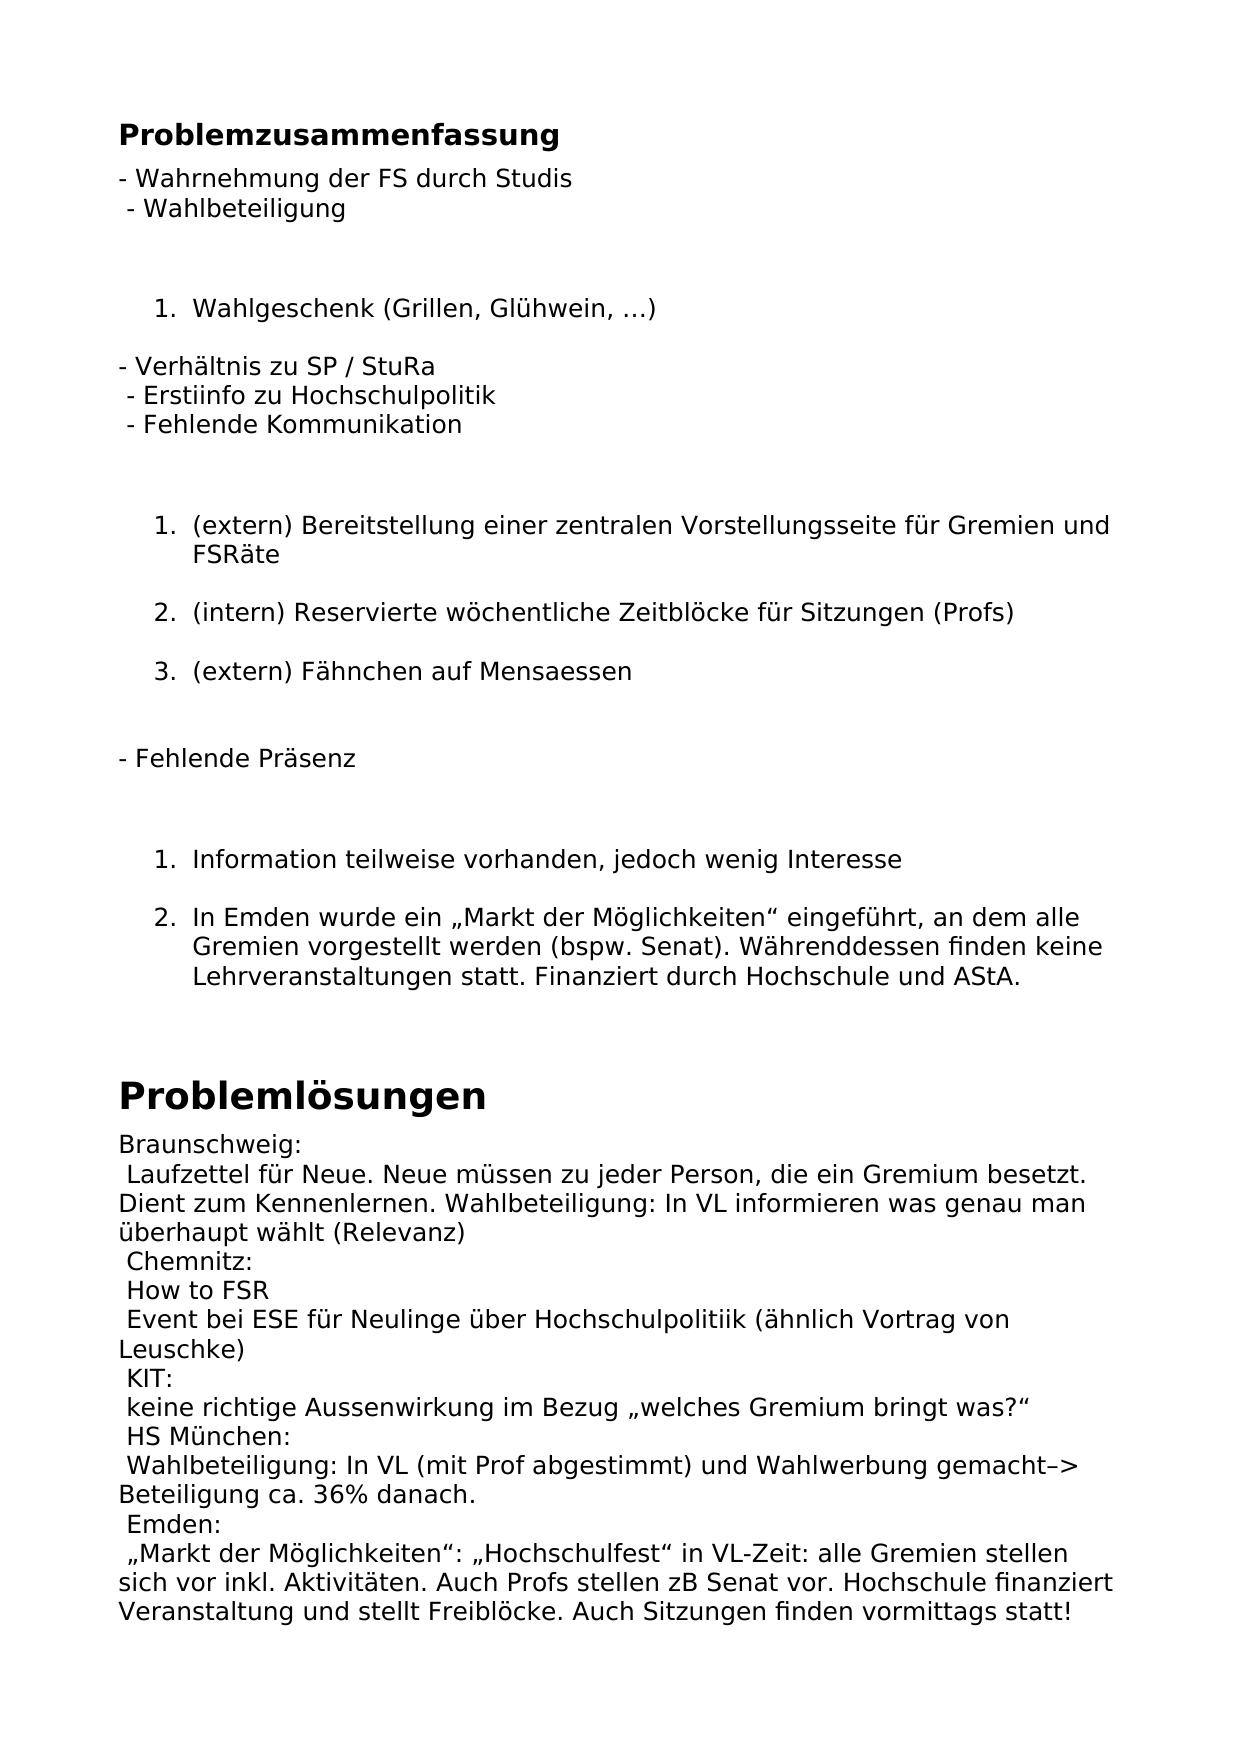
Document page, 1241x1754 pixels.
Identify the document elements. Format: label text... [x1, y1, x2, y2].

list In Emden wurde ein „Markt der Möglichkeiten“ eingeführt, an dem alle Gremien vorgestellt werden (bspw. Senat). Währenddessen finden keine Lehrveranstaltungen statt. Finanziert durch Hochschule und AStA. [177, 903, 1122, 1020]
text - Fehlende Präsenz [118, 745, 1122, 803]
text - Verhältnis zu SP / StuRa - Erstiinfo zu Hochschulpolitik - Fehlende Kommunikation [118, 352, 1122, 469]
subtitle Problemlösungen [118, 1074, 1122, 1118]
list (extern) Fähnchen auf Mensaessen [177, 657, 1122, 715]
text - Wahrnehmung der FS durch Studis - Wahlbeteiligung [118, 164, 1122, 252]
list Wahlgeschenk (Grillen, Glühwein, …) [177, 294, 1122, 352]
subtitle Problemzusammenfassung [118, 118, 1122, 152]
text Braunschweig: Laufzettel für Neue. Neue müssen zu jeder Person, die ein Gremium besetzt. Dient zum Kennenlernen. Wahlbeteiligung: In VL informieren was genau man überhaupt wählt (Relevanz) Chemnitz: How to FSR Event bei ESE für Neulinge über Hochschulpolitiik (ähnlich Vortrag von Leuschke) KIT: keine richtige Aussenwirkung im Bezug „welches Gremium bringt was?“ HS München: Wahlbeteiligung: In VL (mit Prof abgestimmt) und Wahlwerbung gemacht–> Beteiligung ca. 36% danach. Emden: „Markt der Möglichkeiten“: „Hochschulfest“ in VL-Zeit: alle Gremien stellen sich vor inkl. Aktivitäten. Auch Profs stellen zB Senat vor. Hochschule finanziert Veranstaltung und stellt Freiblöcke. Auch Sitzungen finden vormittags statt! [118, 1131, 1122, 1626]
list Information teilweise vorhanden, jedoch wenig Interesse [177, 845, 1122, 903]
list (intern) Reservierte wöchentliche Zeitblöcke für Sitzungen (Profs) [177, 598, 1122, 657]
list (extern) Bereitstellung einer zentralen Vorstellungsseite für Gremien und FSRäte [177, 511, 1122, 598]
